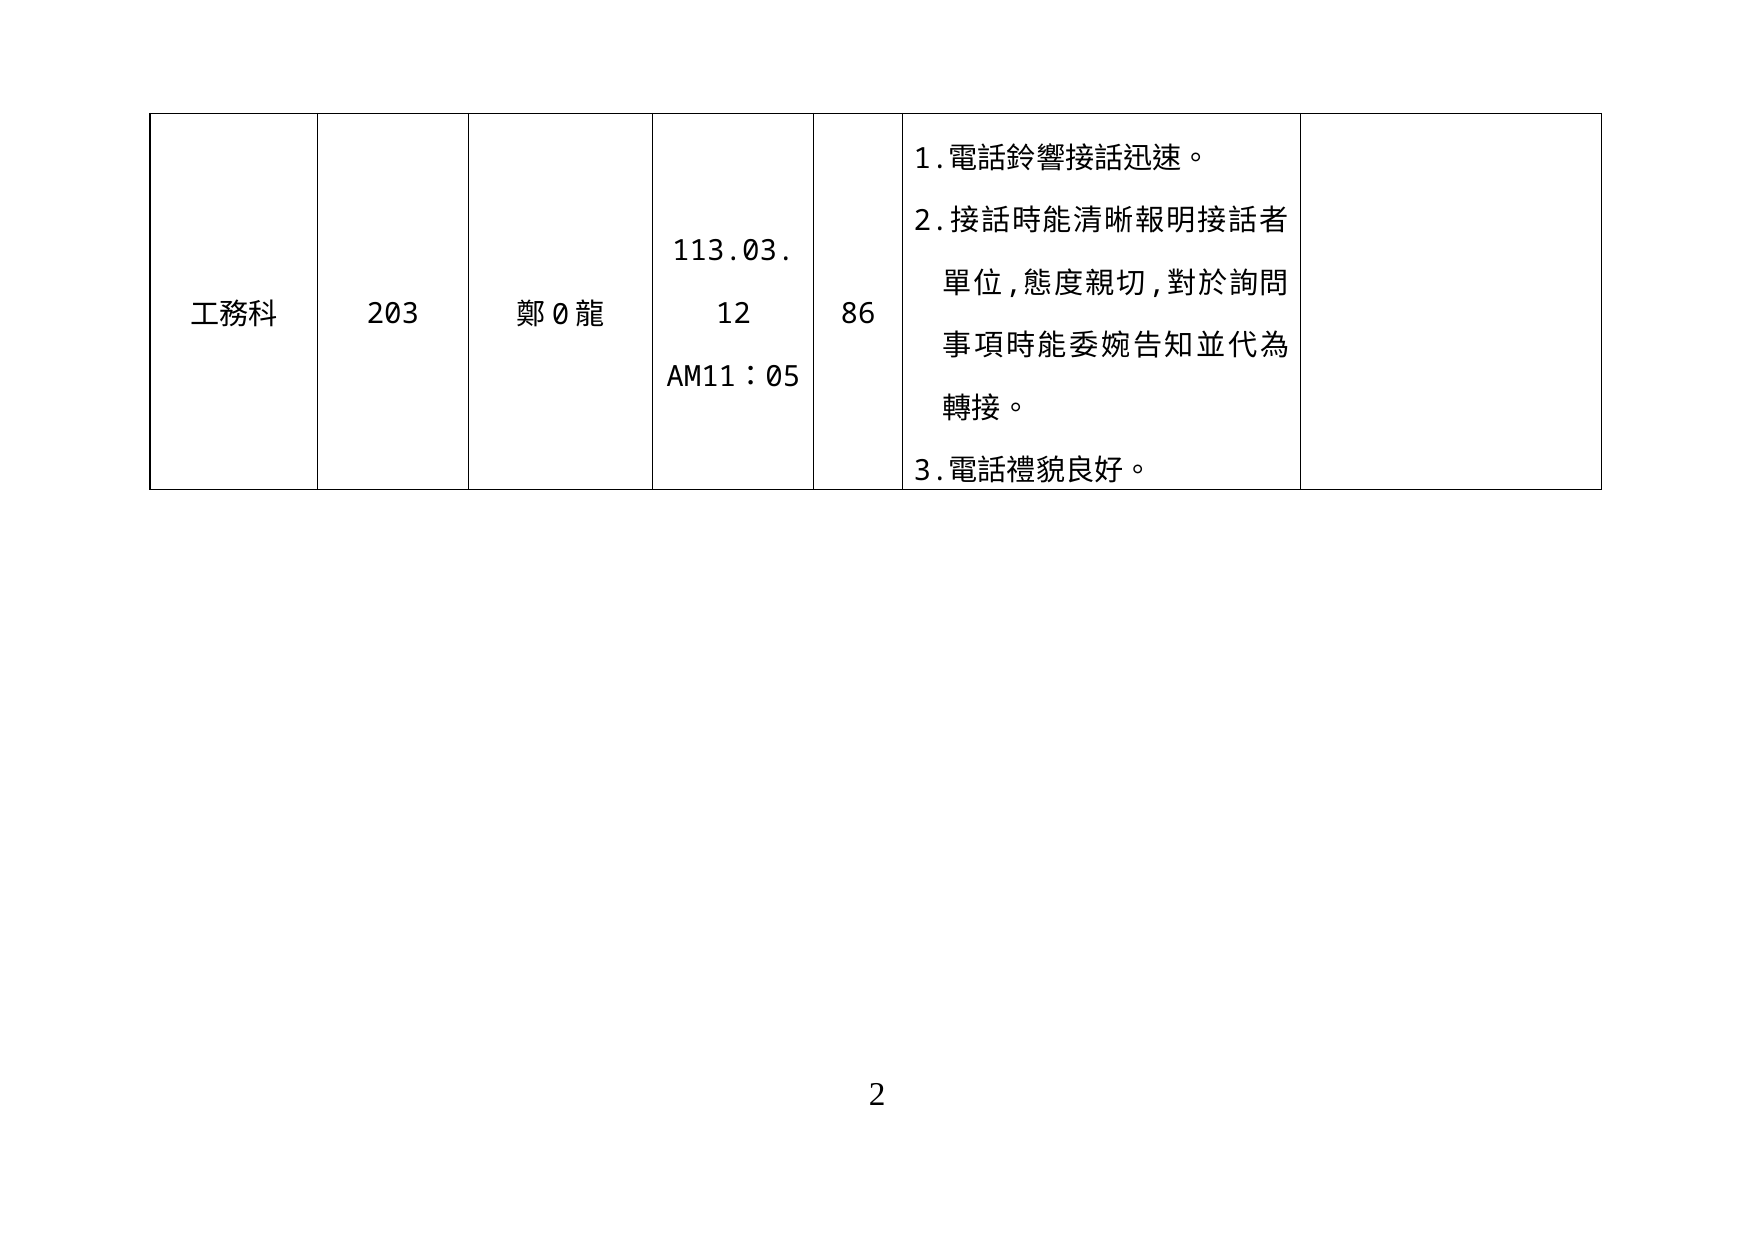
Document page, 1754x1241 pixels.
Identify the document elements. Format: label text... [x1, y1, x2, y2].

table_cell [1301, 114, 1601, 489]
table_cell 鄭0龍 [469, 114, 652, 489]
table_cell 1.電話鈴響接話迅速。 2.接話時能清晰報明接話者單位,態度親切,對於詢問事項時能委婉告知並代為轉接。 3.電話禮貌良好。 [903, 114, 1300, 489]
table_cell 113.03.12 AM11：05 [653, 114, 813, 489]
table_cell 工務科 [151, 114, 317, 489]
table_cell 86 [814, 114, 902, 489]
table_cell 203 [318, 114, 468, 489]
